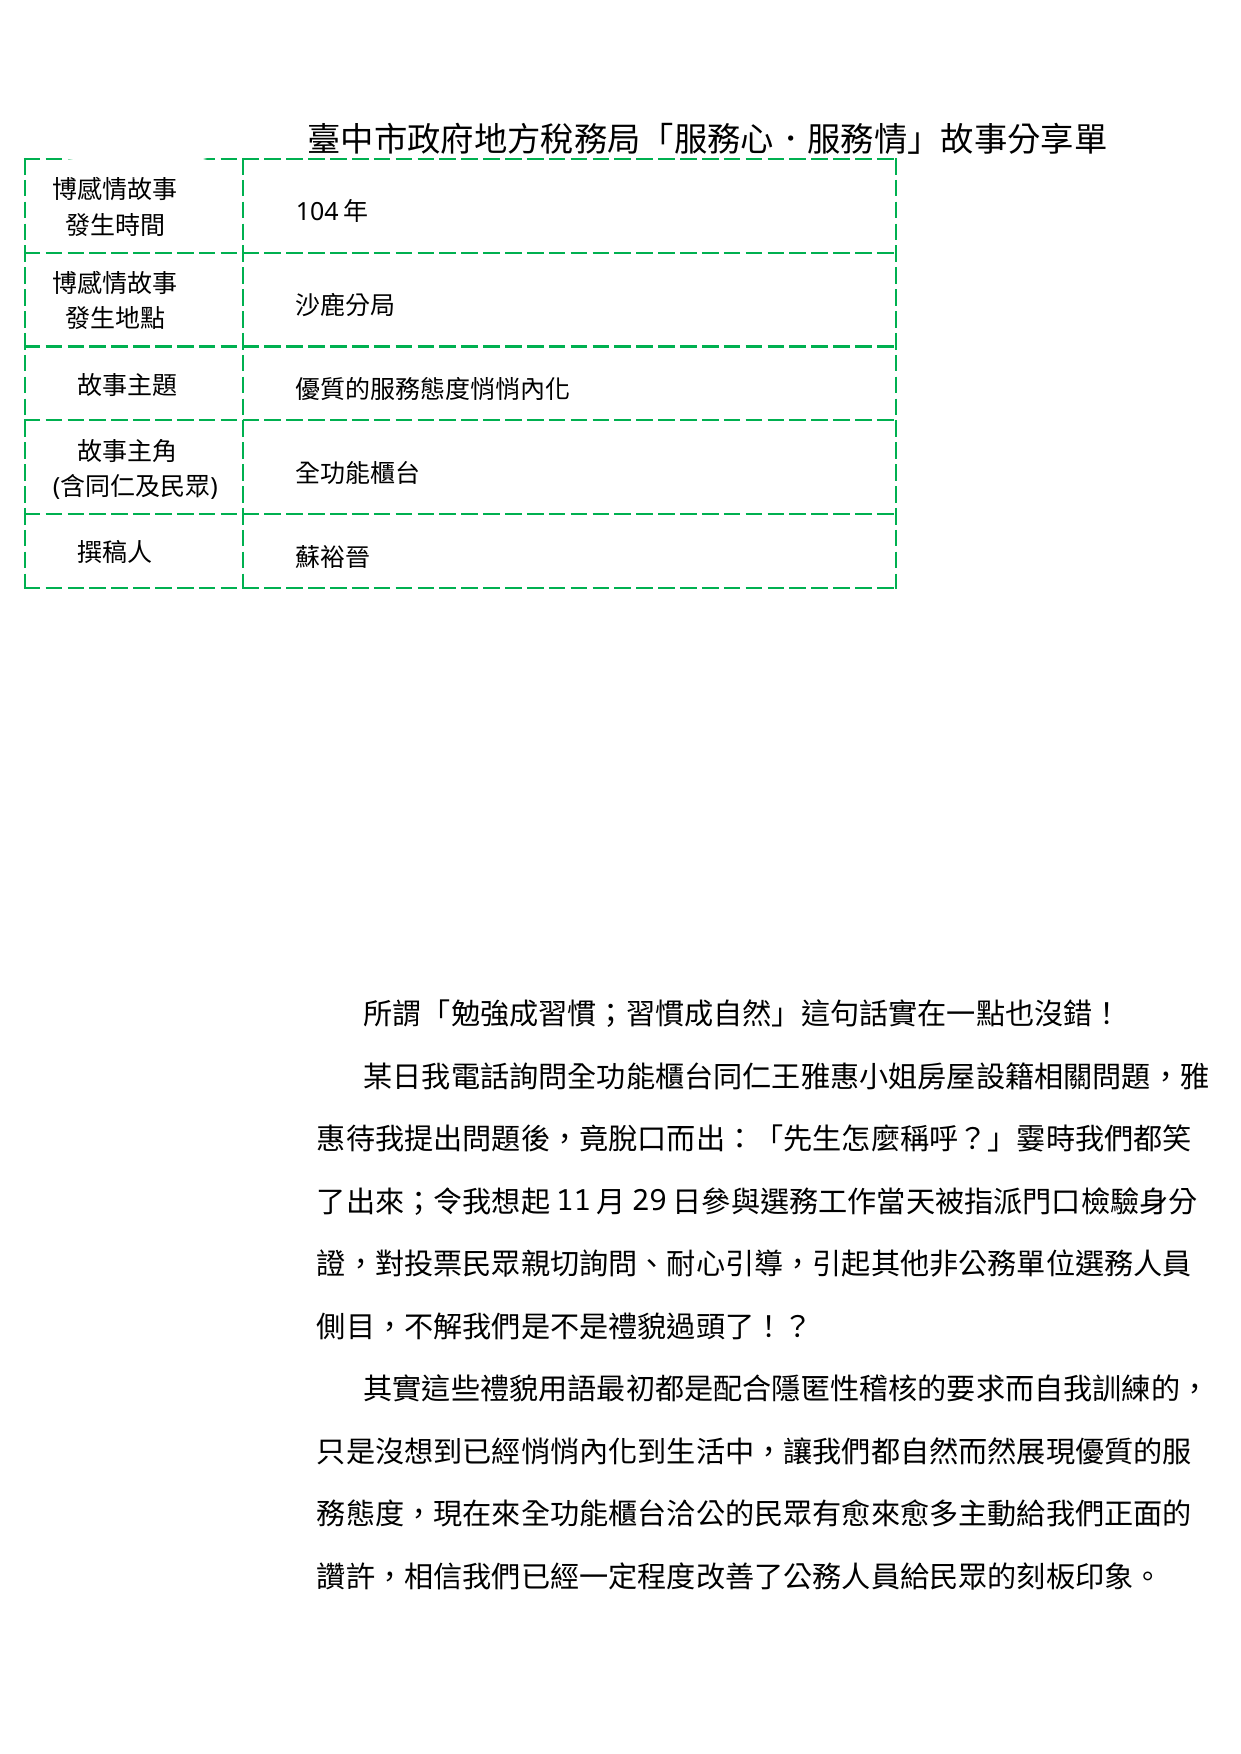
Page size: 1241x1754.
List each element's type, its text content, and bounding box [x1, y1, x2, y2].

text 某日我電話詢問全功能櫃台同仁王雅惠小姐房屋設籍相關問題，雅惠待我提出問題後，竟脫口而出：「先生怎麼稱呼？」霎時我們都笑了出來；令我想起11月29日參與選務工作當天被指派門口檢驗身分證，對投票民眾親切詢問、耐心引導，引起其他非公務單位選務人員側目，不解我們是不是禮貌過頭了！？ [1138, 1033, 1215, 1345]
text 所謂「勉強成習慣；習慣成自然」這句話實在一點也沒錯！ [1138, 970, 1215, 1033]
text 臺中市政府地方稅務局「服務心．服務情」故事分享單 [1138, 95, 1215, 158]
text 其實這些禮貌用語最初都是配合隱匿性稽核的要求而自我訓練的，只是沒想到已經悄悄內化到生活中，讓我們都自然而然展現優質的服務態度，現在來全功能櫃台洽公的民眾有愈來愈多主動給我們正面的讚許，相信我們已經一定程度改善了公務人員給民眾的刻板印象。 [1138, 1345, 1215, 1595]
